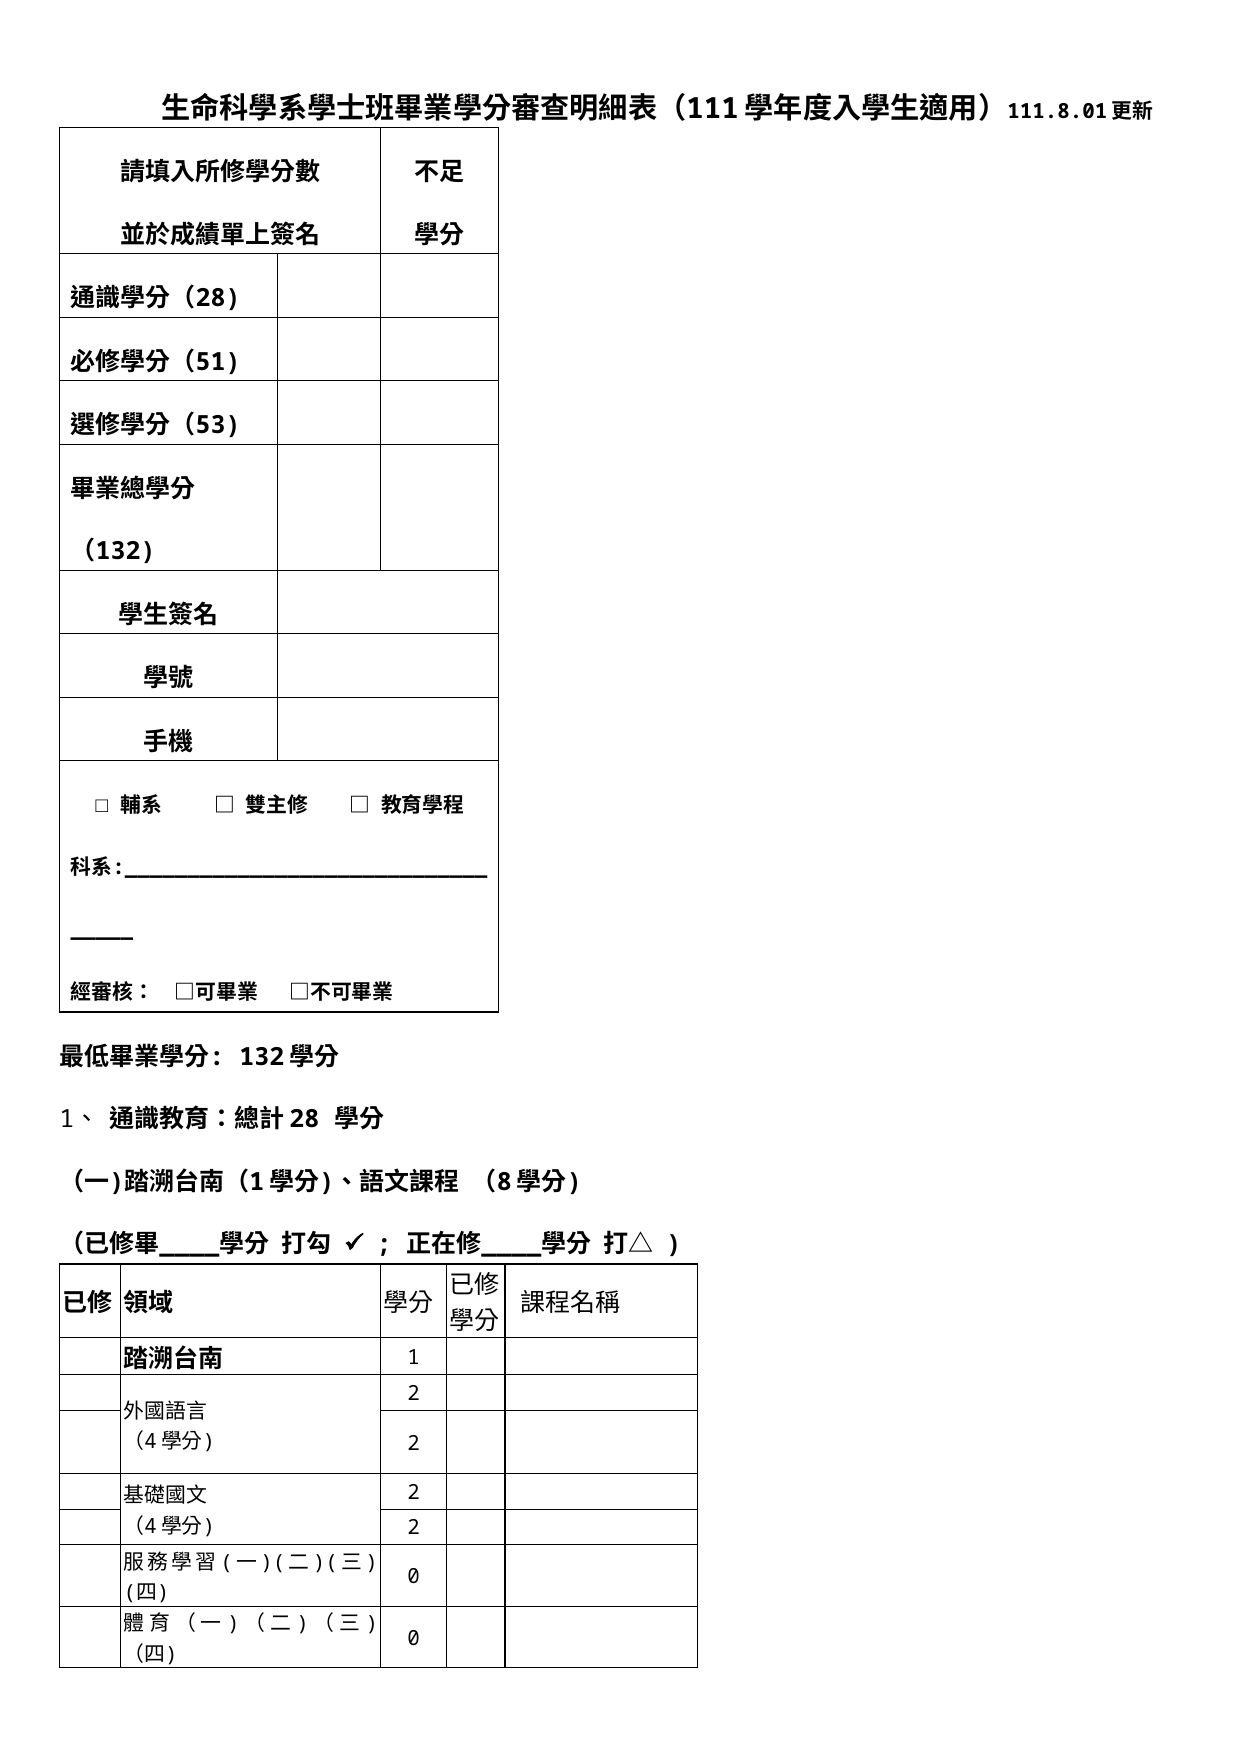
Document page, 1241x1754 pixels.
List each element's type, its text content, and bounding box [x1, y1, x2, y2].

table_cell [381, 254, 498, 317]
table_cell 體育（一)（二)（三)（四) [121, 1607, 380, 1667]
table_cell 外國語言 （4學分) [121, 1375, 380, 1473]
table_cell [278, 318, 380, 380]
table_cell [60, 1474, 120, 1508]
list 通識教育：總計28 學分 [59, 1075, 1181, 1137]
table_cell 必修學分（51) [60, 318, 277, 380]
table_header 領域 [121, 1265, 380, 1337]
table_cell [381, 381, 498, 444]
table_header 已修 [60, 1265, 120, 1337]
table_cell 踏溯台南 [121, 1338, 380, 1374]
table_header 課程名稱 [506, 1265, 624, 1337]
table_cell [278, 445, 380, 570]
table_cell 基礎國文 （4學分) [121, 1474, 380, 1544]
table_cell □ 輔系 □ 雙主修 □ 教育學程 科系:__________________________________ 經審核： □可畢業 □不可畢業 [60, 761, 498, 1011]
table_cell 畢業總學分（132) [60, 445, 277, 570]
table_header 課 [625, 1265, 697, 1337]
table_cell [447, 1607, 504, 1667]
table_cell [506, 1375, 697, 1409]
table_cell [60, 1510, 120, 1544]
table_cell [506, 1510, 697, 1544]
table_cell 2 [381, 1510, 446, 1544]
table_cell [506, 1338, 697, 1374]
table_header 請填入所修學分數 並於成績單上簽名 [60, 128, 380, 253]
table_cell [278, 571, 498, 633]
text （已修畢____學分 打勾  ; 正在修____學分 打△ ) [59, 1200, 1181, 1262]
table_cell [447, 1545, 504, 1606]
table_cell 2 [381, 1411, 446, 1473]
text 最低畢業學分: 132學分 [59, 1012, 1181, 1075]
table_cell 0 [381, 1607, 446, 1667]
table_cell 學號 [60, 634, 277, 697]
table_cell [60, 1375, 120, 1409]
table_header 學分 [381, 1265, 446, 1337]
table_cell [447, 1510, 504, 1544]
table_cell 1 [381, 1338, 446, 1374]
table_cell 服務學習(一)(二)(三)(四) [121, 1545, 380, 1606]
table_cell [506, 1607, 697, 1667]
table_cell 2 [381, 1375, 446, 1409]
table_cell 手機 [60, 698, 277, 760]
table_cell 學生簽名 [60, 571, 277, 633]
table_cell 選修學分（53) [60, 381, 277, 444]
text 生命科學系學士班畢業學分審查明細表（111學年度入學生適用）111.8.01更新 [59, 64, 1181, 127]
table_cell [506, 1545, 697, 1606]
table_cell [447, 1411, 504, 1473]
table_cell [60, 1411, 120, 1473]
table_cell [447, 1375, 504, 1409]
table_cell [278, 698, 498, 760]
table_cell [447, 1474, 504, 1508]
table_cell [278, 634, 498, 697]
table_cell [506, 1411, 697, 1473]
table_header 不足 學分 [381, 128, 498, 253]
table_cell [60, 1338, 120, 1374]
table_cell [381, 318, 498, 380]
table_cell [278, 381, 380, 444]
table_cell [381, 445, 498, 570]
table_cell [60, 1607, 120, 1667]
table_cell 2 [381, 1474, 446, 1508]
table_header 已修 學分 [447, 1265, 504, 1337]
table_cell [447, 1338, 504, 1374]
text （一)踏溯台南（1學分)、語文課程 （8學分) [59, 1137, 1181, 1200]
table_cell [60, 1545, 120, 1606]
table_cell [278, 254, 380, 317]
table_cell [506, 1474, 697, 1508]
table_cell 通識學分（28) [60, 254, 277, 317]
table_cell 0 [381, 1545, 446, 1606]
